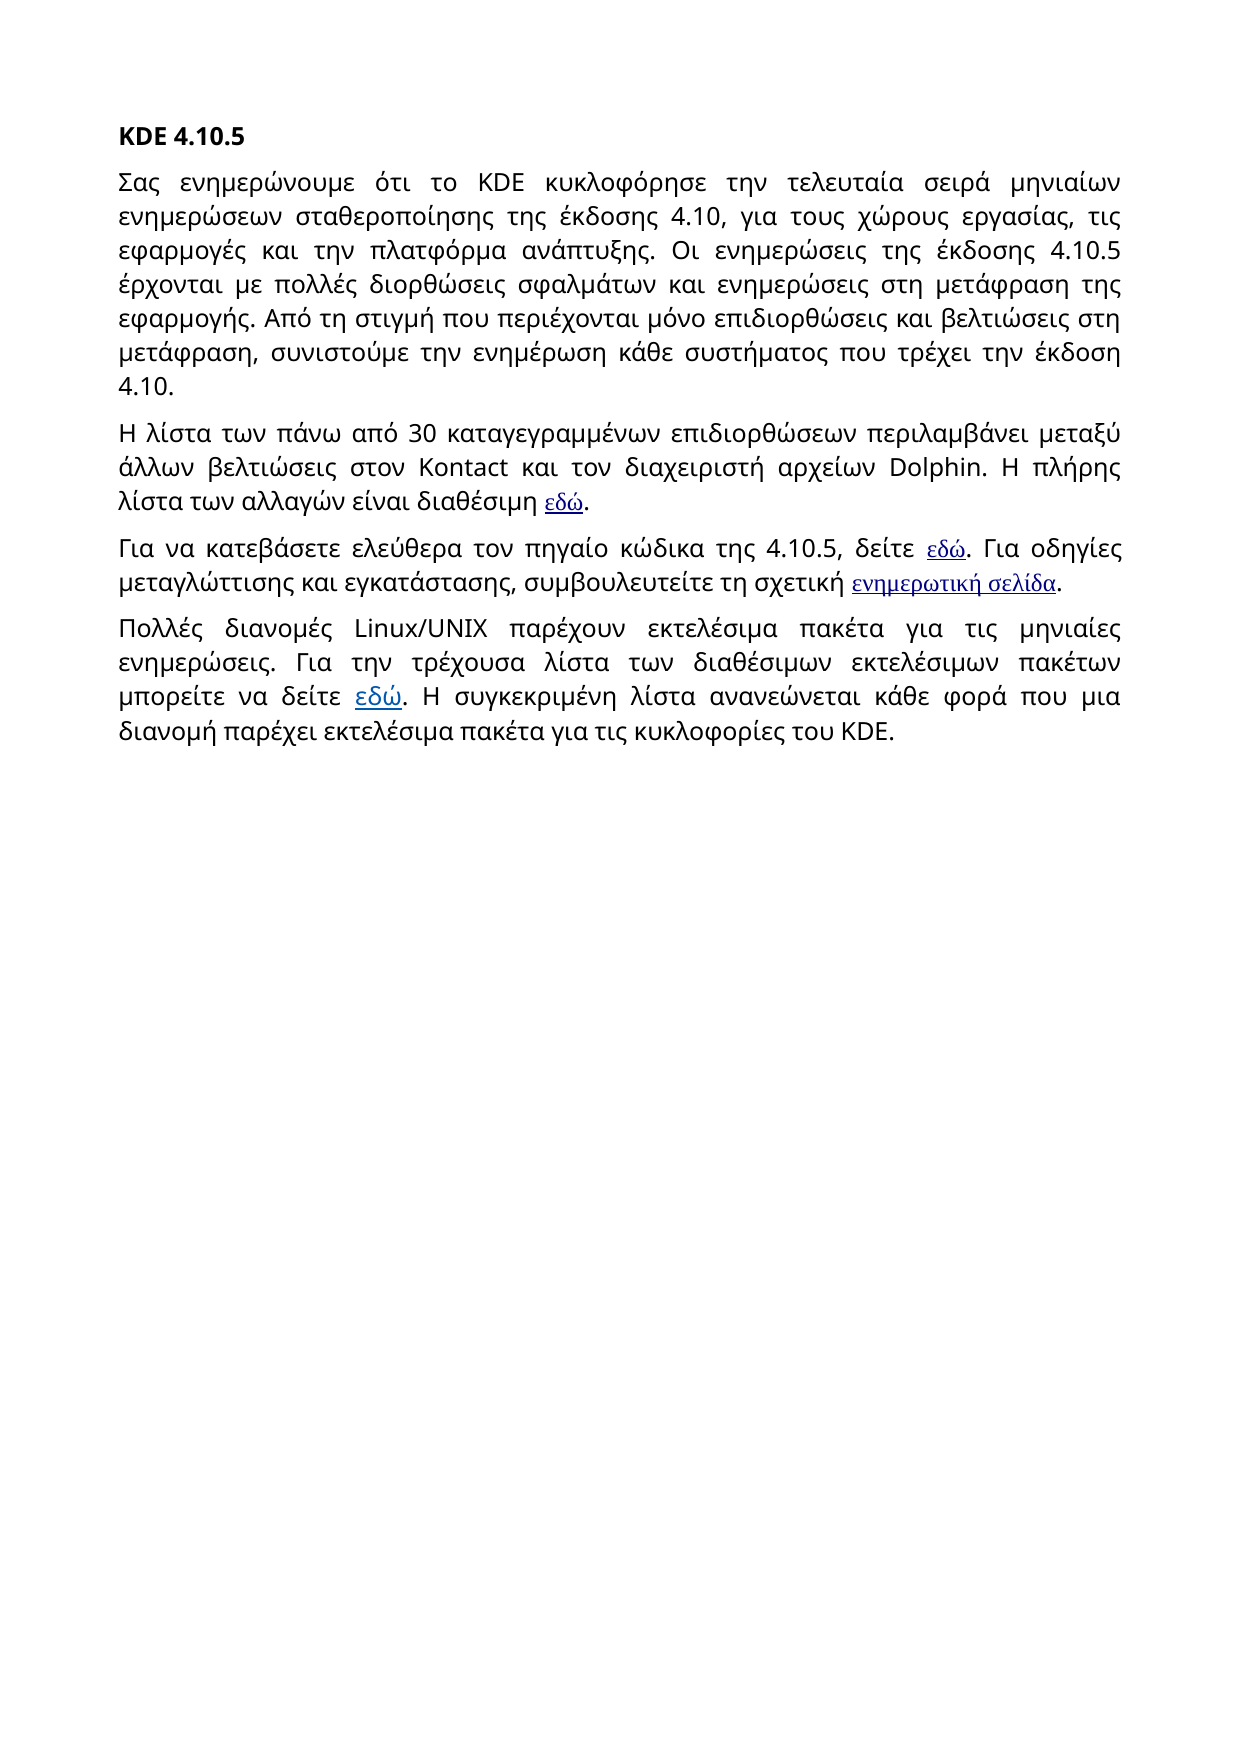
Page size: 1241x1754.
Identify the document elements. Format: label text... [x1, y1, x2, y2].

text KDE 4.10.5 [118, 118, 1122, 152]
text Η λίστα των πάνω από 30 καταγεγραμμένων επιδιορθώσεων περιλαμβάνει μεταξύ άλλων βελτιώσεις στον Kontact και τον διαχειριστή αρχείων Dolphin. Η πλήρης λίστα των αλλαγών είναι διαθέσιμη εδώ. [118, 416, 1122, 518]
text Σας ενημερώνουμε ότι το KDE κυκλοφόρησε την τελευταία σειρά μηνιαίων ενημερώσεων σταθεροποίησης της έκδοσης 4.10, για τους χώρους εργασίας, τις εφαρμογές και την πλατφόρμα ανάπτυξης. Οι ενημερώσεις της έκδοσης 4.10.5 έρχονται με πολλές διορθώσεις σφαλμάτων και ενημερώσεις στη μετάφραση της εφαρμογής. Από τη στιγμή που περιέχονται μόνο επιδιορθώσεις και βελτιώσεις στη μετάφραση, συνιστούμε την ενημέρωση κάθε συστήματος που τρέχει την έκδοση 4.10. [118, 165, 1122, 403]
text Πολλές διανομές Linux/UNIX παρέχουν εκτελέσιμα πακέτα για τις μηνιαίες ενημερώσεις. Για την τρέχουσα λίστα των διαθέσιμων εκτελέσιμων πακέτων μπορείτε να δείτε εδώ. Η συγκεκριμένη λίστα ανανεώνεται κάθε φορά που μια διανομή παρέχει εκτελέσιμα πακέτα για τις κυκλοφορίες του KDE. [118, 611, 1122, 747]
text Για να κατεβάσετε ελεύθερα τον πηγαίο κώδικα της 4.10.5, δείτε εδώ. Για οδηγίες μεταγλώττισης και εγκατάστασης, συμβουλευτείτε τη σχετική ενημερωτική σελίδα. [118, 530, 1122, 598]
